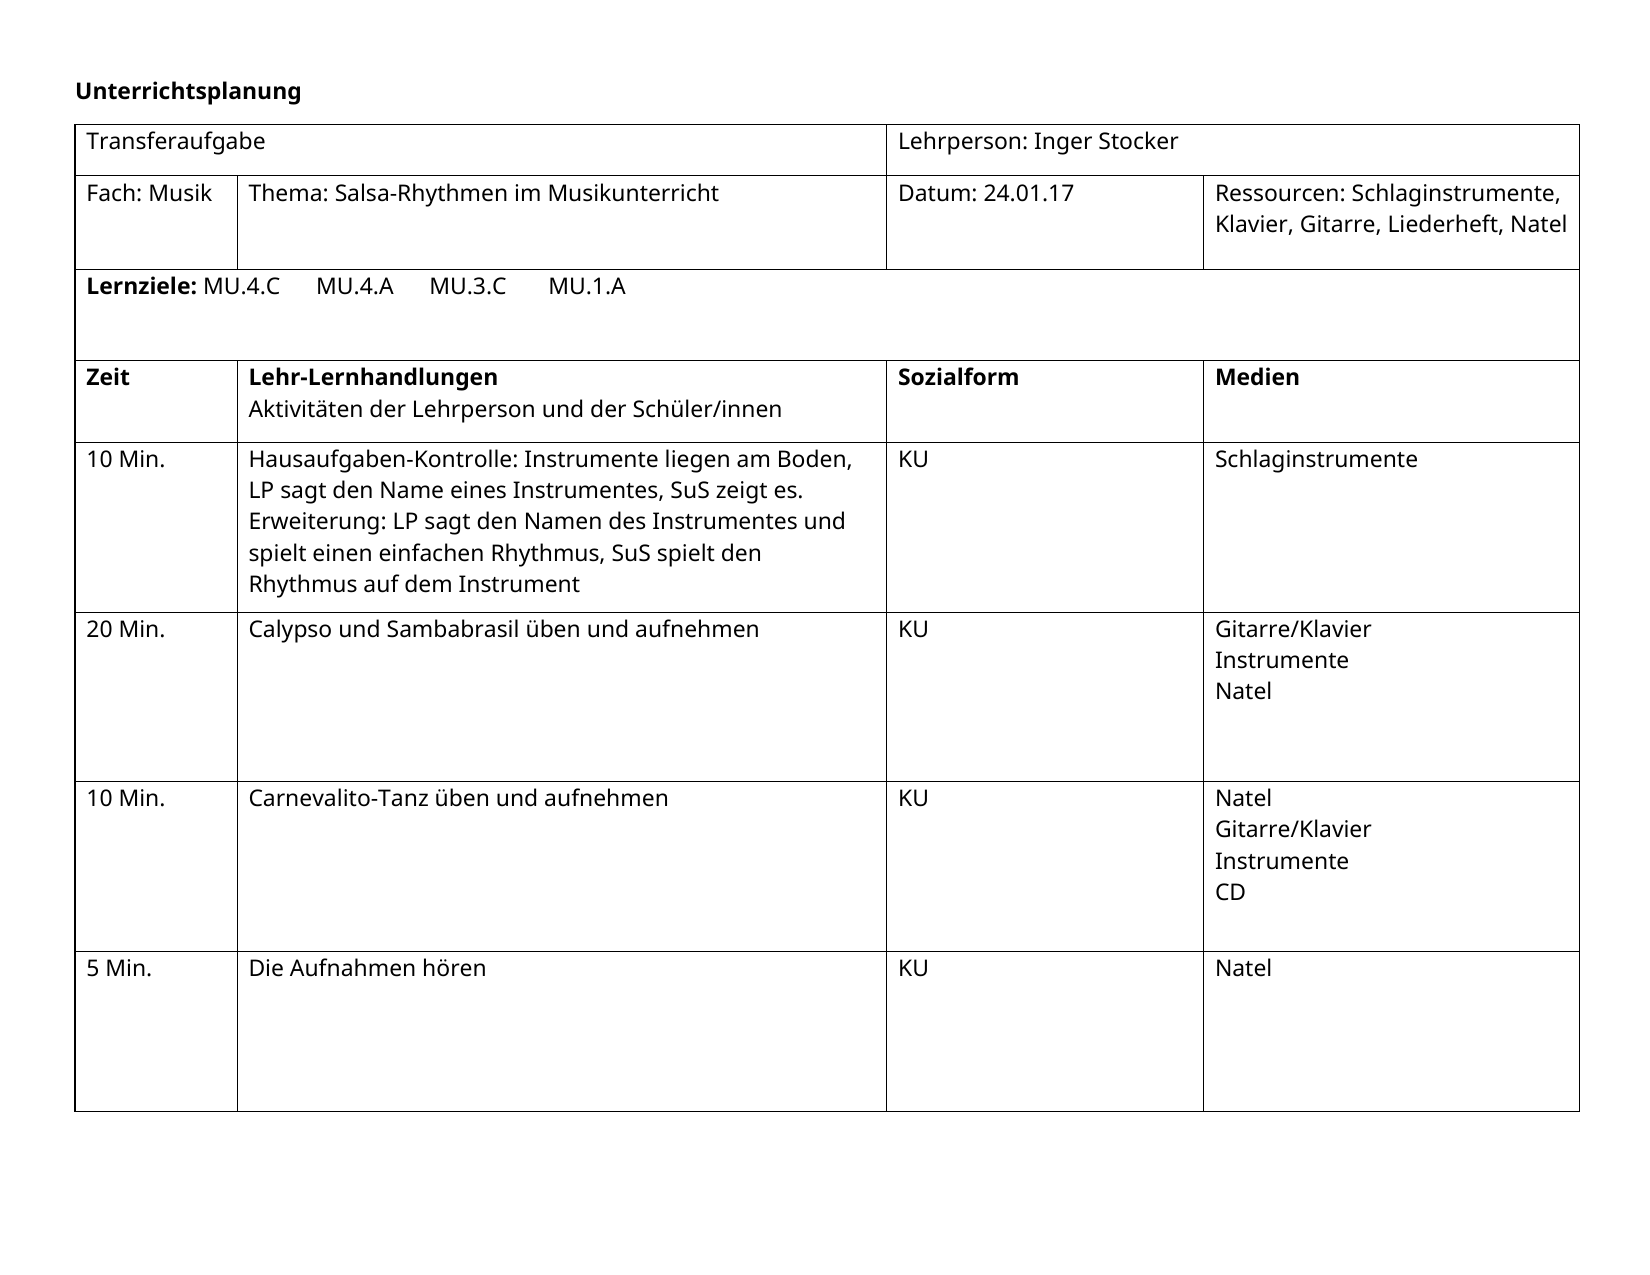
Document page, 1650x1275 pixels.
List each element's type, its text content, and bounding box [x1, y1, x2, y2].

table_cell KU [887, 613, 1203, 781]
table_cell Hausaufgaben-Kontrolle: Instrumente liegen am Boden, LP sagt den Name eines Instrumentes, SuS zeigt es. Erweiterung: LP sagt den Namen des Instrumentes und spielt einen einfachen Rhythmus, SuS spielt den Rhythmus auf dem Instrument [238, 443, 886, 612]
table_cell Natel [1204, 952, 1579, 1111]
table_cell Carnevalito-Tanz üben und aufnehmen [238, 782, 886, 951]
table_cell 10 Min. [76, 443, 237, 612]
table_cell Zeit [76, 361, 237, 442]
table_header Transferaufgabe [76, 125, 886, 175]
table_cell Fach: Musik [76, 176, 237, 269]
table_cell 5 Min. [76, 952, 237, 1111]
table_cell Medien [1204, 361, 1579, 442]
table_cell Lehr-Lernhandlungen Aktivitäten der Lehrperson und der Schüler/innen [238, 361, 886, 442]
table_cell Schlaginstrumente [1204, 443, 1579, 612]
table_cell Gitarre/Klavier Instrumente Natel [1204, 613, 1579, 781]
table_cell Datum: 24.01.17 [887, 176, 1203, 269]
table_cell Sozialform [887, 361, 1203, 442]
table_cell Calypso und Sambabrasil üben und aufnehmen [238, 613, 886, 781]
table_cell KU [887, 782, 1203, 951]
table_cell 10 Min. [76, 782, 237, 951]
table_cell Ressourcen: Schlaginstrumente, Klavier, Gitarre, Liederheft, Natel [1204, 176, 1579, 269]
table_cell Natel Gitarre/Klavier Instrumente CD [1204, 782, 1579, 951]
table_cell 20 Min. [76, 613, 237, 781]
table_cell Lernziele: MU.4.C MU.4.A MU.3.C MU.1.A [76, 270, 1579, 360]
table_cell KU [887, 443, 1203, 612]
table_header Lehrperson: Inger Stocker [887, 125, 1579, 175]
table_cell Die Aufnahmen hören [238, 952, 886, 1111]
table_cell Thema: Salsa-Rhythmen im Musikunterricht [238, 176, 886, 269]
text Unterrichtsplanung [75, 75, 1575, 106]
table_cell KU [887, 952, 1203, 1111]
